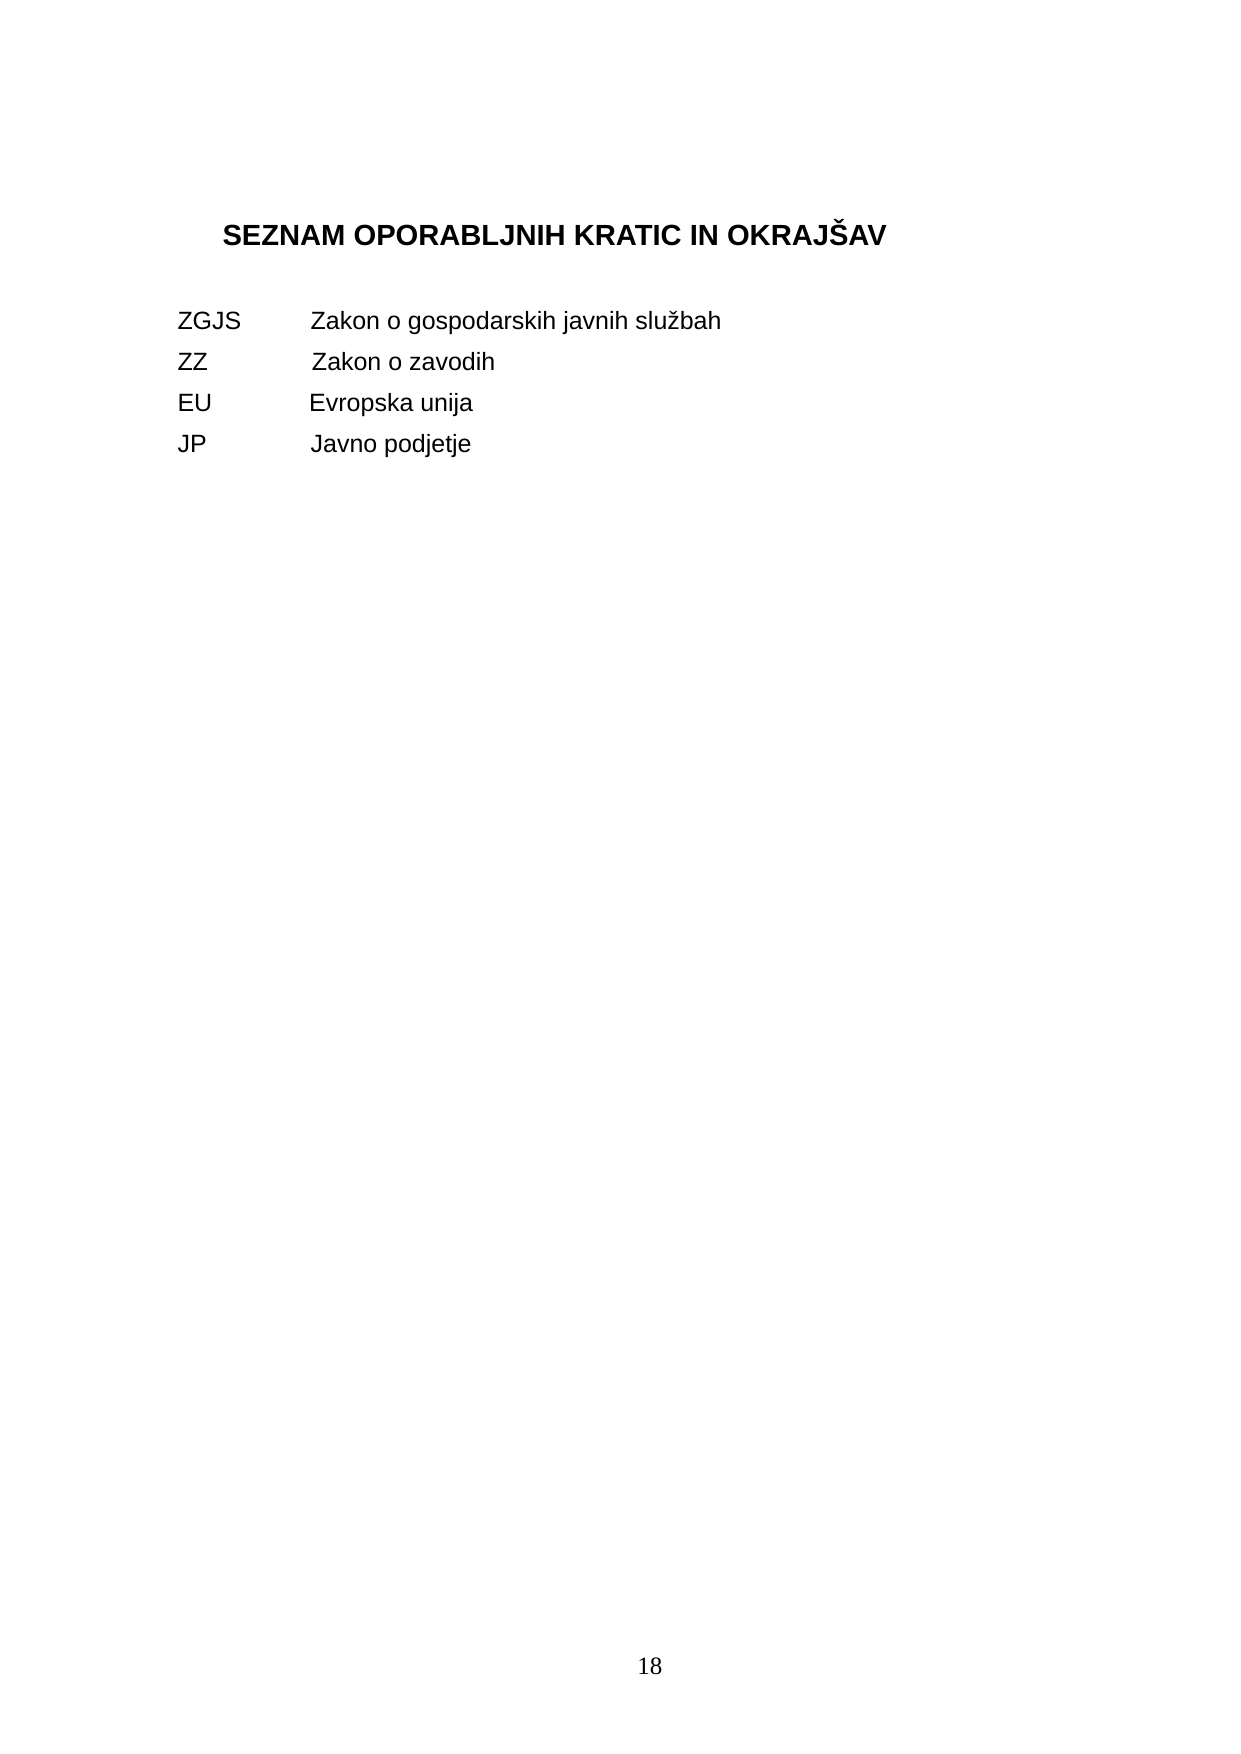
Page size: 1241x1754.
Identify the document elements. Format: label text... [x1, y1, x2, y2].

text ZGJS Zakon o gospodarskih javnih službah [177, 306, 1122, 334]
text JP Javno podjetje [177, 429, 1122, 458]
text EU Evropska unija [177, 388, 1122, 417]
text ZZ Zakon o zavodih [177, 347, 1122, 376]
list SEZNAM OPORABLJNIH KRATIC IN OKRAJŠAV [177, 218, 1122, 252]
